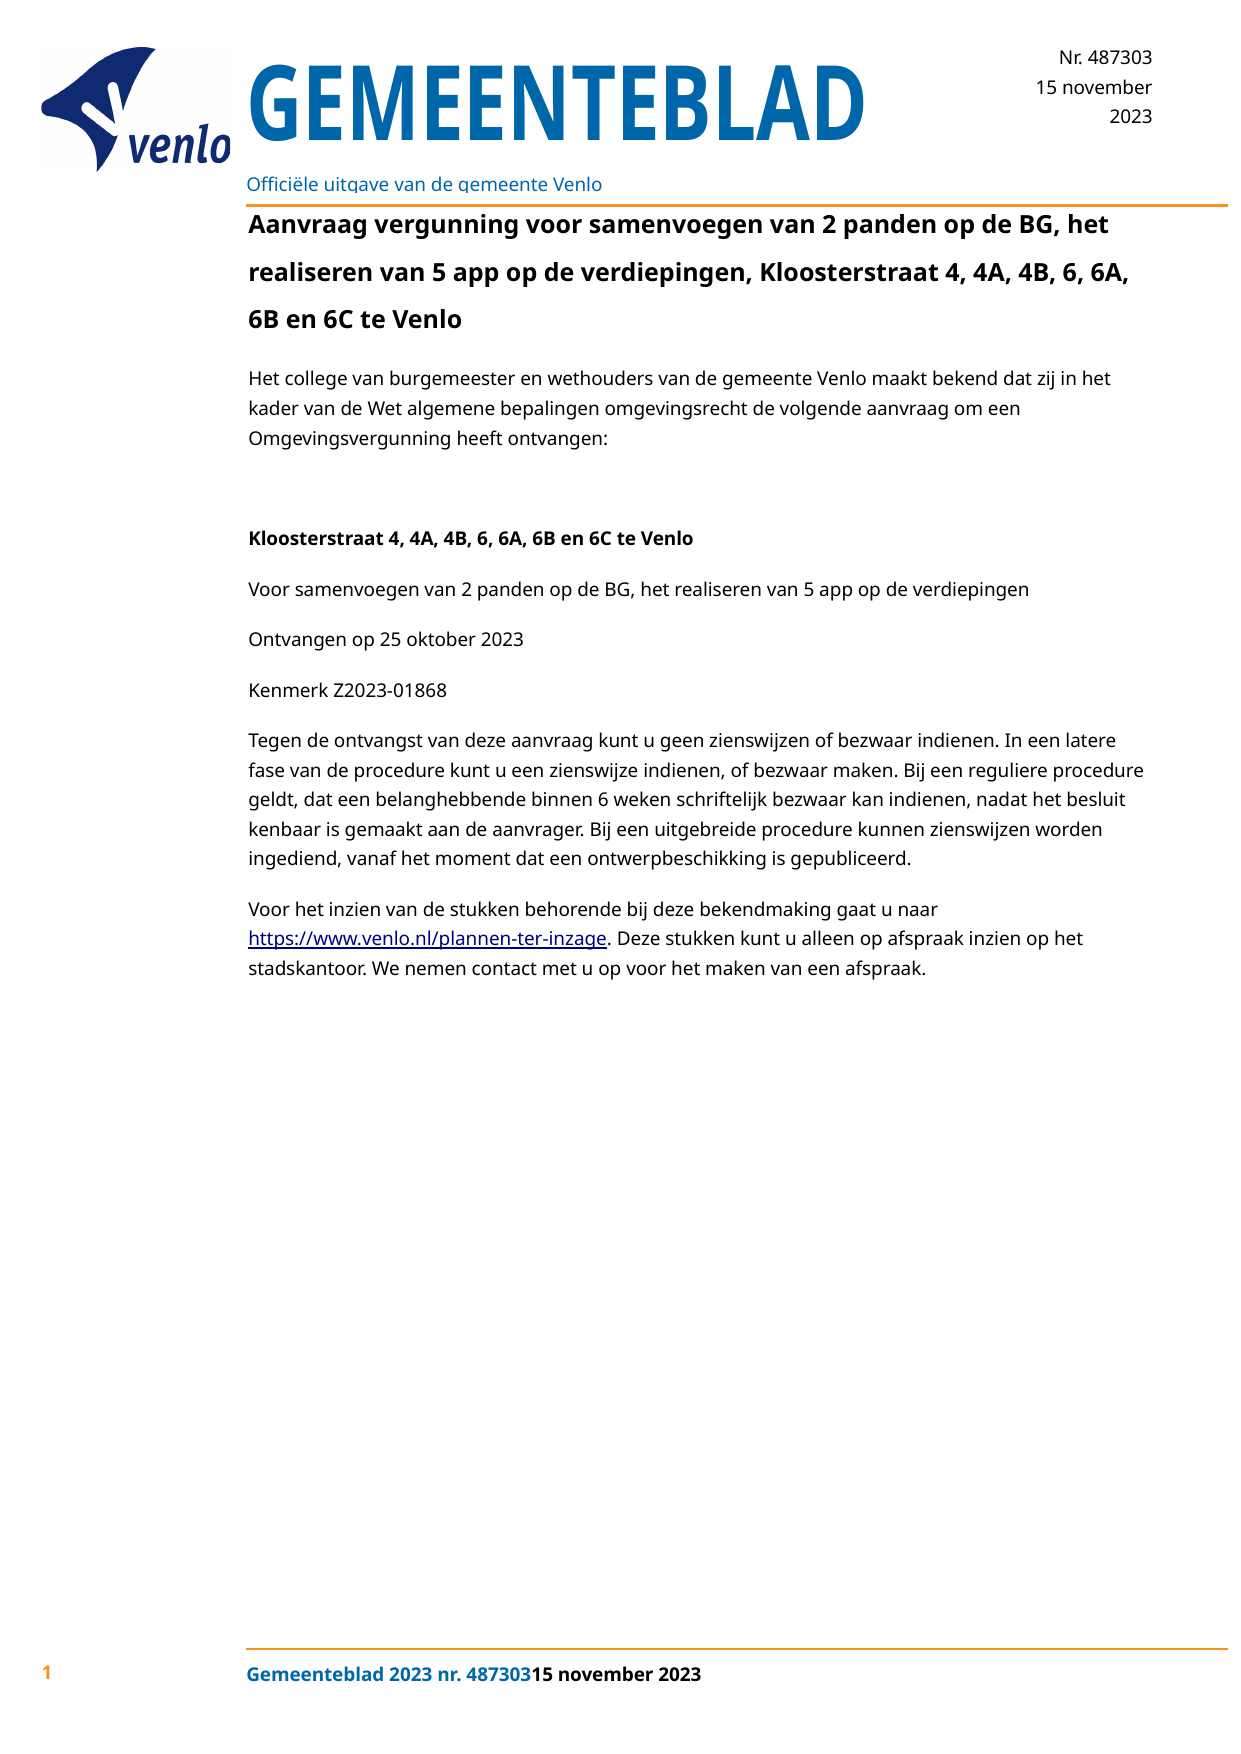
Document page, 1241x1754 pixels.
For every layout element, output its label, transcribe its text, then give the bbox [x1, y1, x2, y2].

text Voor samenvoegen van 2 panden op de BG, het realiseren van 5 app op de verdiepingen [248, 576, 1152, 602]
text Kenmerk Z2023-01868 [248, 677, 1152, 702]
text Ontvangen op 25 oktober 2023 [248, 626, 1152, 652]
picture [41, 47, 231, 172]
text Kloosterstraat 4, 4A, 4B, 6, 6A, 6B en 6C te Venlo [248, 526, 1152, 551]
text Aanvraag vergunning voor samenvoegen van 2 panden op de BG, het realiseren van 5 app op de verdiepingen, Kloosterstraat 4, 4A, 4B, 6, 6A, 6B en 6C te Venlo [248, 207, 1152, 336]
text Voor het inzien van de stukken behorende bij deze bekendmaking gaat u naar https://www.venlo.nl/plannen-ter-inzage. Deze stukken kunt u alleen op afspraak inzien op het stadskantoor. We nemen contact met u op voor het maken van een afspraak. [248, 896, 1152, 981]
text Het college van burgemeester en wethouders van de gemeente Venlo maakt bekend dat zij in het kader van de Wet algemene bepalingen omgevingsrecht de volgende aanvraag om een Omgevingsvergunning heeft ontvangen: [248, 366, 1152, 450]
text Tegen de ontvangst van deze aanvraag kunt u geen zienswijzen of bezwaar indienen. In een latere fase van de procedure kunt u een zienswijze indienen, of bezwaar maken. Bij een reguliere procedure geldt, dat een belanghebbende binnen 6 weken schriftelijk bezwaar kan indienen, nadat het besluit kenbaar is gemaakt aan de aanvrager. Bij een uitgebreide procedure kunnen zienswijzen worden ingediend, vanaf het moment dat een ontwerpbeschikking is gepubliceerd. [248, 727, 1152, 871]
